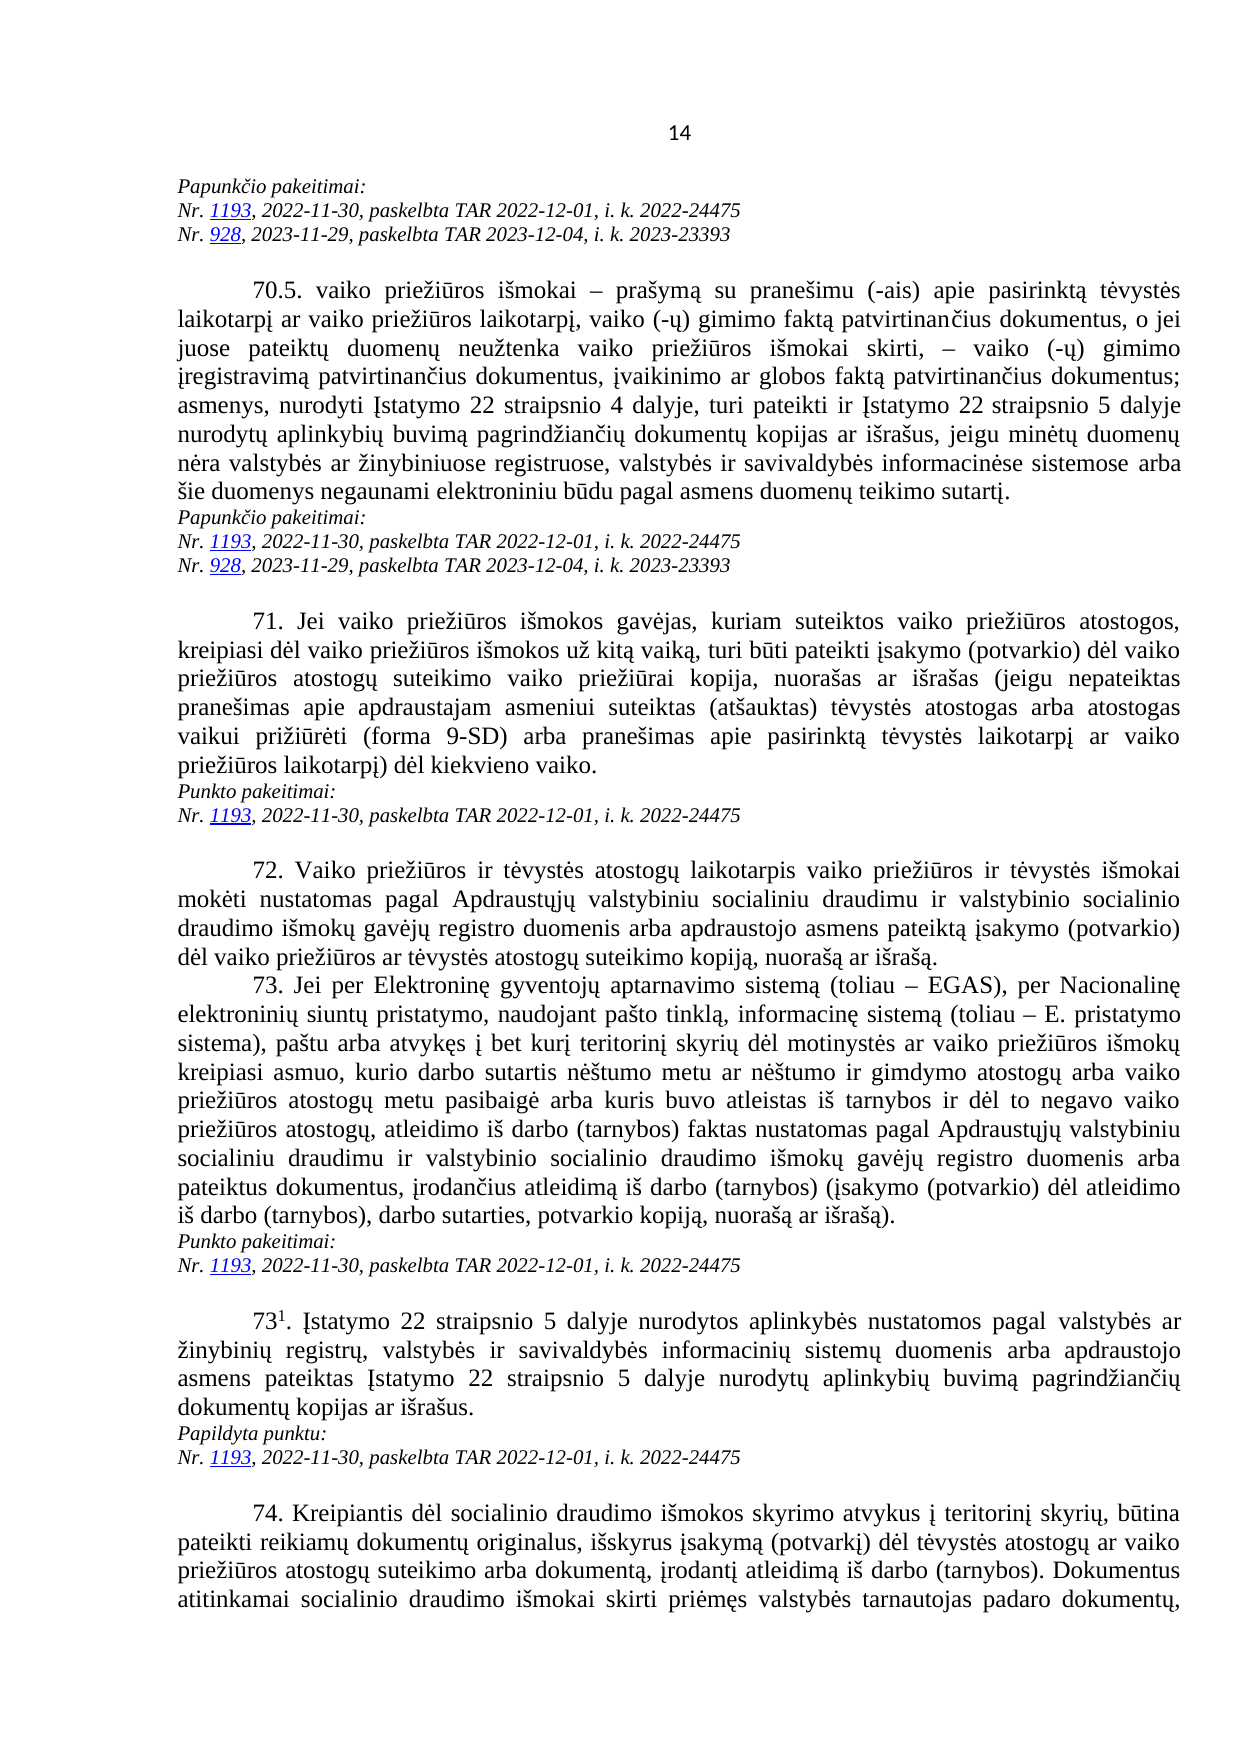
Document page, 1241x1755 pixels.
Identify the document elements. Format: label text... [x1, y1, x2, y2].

text Nr. 1193, 2022-11-30, paskelbta TAR 2022-12-01, i. k. 2022-24475 [177, 198, 1181, 222]
text Nr. 928, 2023-11-29, paskelbta TAR 2023-12-04, i. k. 2023-23393 [177, 553, 1181, 577]
text 71. Jei vaiko priežiūros išmokos gavėjas, kuriam suteiktos vaiko priežiūros atostogos, kreipiasi dėl vaiko priežiūros išmokos už kitą vaiką, turi būti pateikti įsakymo (potvarkio) dėl vaiko priežiūros atostogų suteikimo vaiko priežiūrai kopija, nuorašas ar išrašas (jeigu nepateiktas pranešimas apie apdraustajam asmeniui suteiktas (atšauktas) tėvystės atostogas arba atostogas vaikui prižiūrėti (forma 9-SD) arba pranešimas apie pasirinktą tėvystės laikotarpį ar vaiko priežiūros laikotarpį) dėl kiekvieno vaiko. [177, 606, 1181, 778]
text Punkto pakeitimai: [177, 1229, 1181, 1253]
text Papunkčio pakeitimai: [177, 505, 1181, 529]
text 73. Jei per Elektroninę gyventojų aptarnavimo sistemą (toliau – EGAS), per Nacionalinę elektroninių siuntų pristatymo, naudojant pašto tinklą, informacinę sistemą (toliau – E. pristatymo sistema), paštu arba atvykęs į bet kurį teritorinį skyrių dėl motinystės ar vaiko priežiūros išmokų kreipiasi asmuo, kurio darbo sutartis nėštumo metu ar nėštumo ir gimdymo atostogų arba vaiko priežiūros atostogų metu pasibaigė arba kuris buvo atleistas iš tarnybos ir dėl to negavo vaiko priežiūros atostogų, atleidimo iš darbo (tarnybos) faktas nustatomas pagal Apdraustųjų valstybiniu socialiniu draudimu ir valstybinio socialinio draudimo išmokų gavėjų registro duomenis arba pateiktus dokumentus, įrodančius atleidimą iš darbo (tarnybos) (įsakymo (potvarkio) dėl atleidimo iš darbo (tarnybos), darbo sutarties, potvarkio kopiją, nuorašą ar išrašą). [177, 970, 1181, 1229]
text Papunkčio pakeitimai: [177, 174, 1181, 198]
text 70.5. vaiko priežiūros išmokai – prašymą su pranešimu (-ais) apie pasirinktą tėvystės laikotarpį ar vaiko priežiūros laikotarpį, vaiko (-ų) gimimo faktą patvirtinančius dokumentus, o jei juose pateiktų duomenų neužtenka vaiko priežiūros išmokai skirti, – vaiko (-ų) gimimo įregistravimą patvirtinančius dokumentus, įvaikinimo ar globos faktą patvirtinančius dokumentus; asmenys, nurodyti Įstatymo 22 straipsnio 4 dalyje, turi pateikti ir Įstatymo 22 straipsnio 5 dalyje nurodytų aplinkybių buvimą pagrindžiančių dokumentų kopijas ar išrašus, jeigu minėtų duomenų nėra valstybės ar žinybiniuose registruose, valstybės ir savivaldybės informacinėse sistemose arba šie duomenys negaunami elektroniniu būdu pagal asmens duomenų teikimo sutartį. [177, 275, 1181, 505]
text 731. Įstatymo 22 straipsnio 5 dalyje nurodytos aplinkybės nustatomos pagal valstybės ar žinybinių registrų, valstybės ir savivaldybės informacinių sistemų duomenis arba apdraustojo asmens pateiktas Įstatymo 22 straipsnio 5 dalyje nurodytų aplinkybių buvimą pagrindžiančių dokumentų kopijas ar išrašus. [177, 1306, 1181, 1421]
text Nr. 1193, 2022-11-30, paskelbta TAR 2022-12-01, i. k. 2022-24475 [177, 1253, 1181, 1277]
text Papildyta punktu: [177, 1421, 1181, 1445]
text 72. Vaiko priežiūros ir tėvystės atostogų laikotarpis vaiko priežiūros ir tėvystės išmokai mokėti nustatomas pagal Apdraustųjų valstybiniu socialiniu draudimu ir valstybinio socialinio draudimo išmokų gavėjų registro duomenis arba apdraustojo asmens pateiktą įsakymo (potvarkio) dėl vaiko priežiūros ar tėvystės atostogų suteikimo kopiją, nuorašą ar išrašą. [177, 855, 1181, 970]
text Nr. 1193, 2022-11-30, paskelbta TAR 2022-12-01, i. k. 2022-24475 [177, 803, 1181, 827]
text Nr. 1193, 2022-11-30, paskelbta TAR 2022-12-01, i. k. 2022-24475 [177, 529, 1181, 553]
text Nr. 928, 2023-11-29, paskelbta TAR 2023-12-04, i. k. 2023-23393 [177, 222, 1181, 246]
text 74. Kreipiantis dėl socialinio draudimo išmokos skyrimo atvykus į teritorinį skyrių, būtina pateikti reikiamų dokumentų originalus, išskyrus įsakymą (potvarkį) dėl tėvystės atostogų ar vaiko priežiūros atostogų suteikimo arba dokumentą, įrodantį atleidimą iš darbo (tarnybos). Dokumentus atitinkamai socialinio draudimo išmokai skirti priėmęs valstybės tarnautojas padaro dokumentų, [177, 1498, 1181, 1613]
text Nr. 1193, 2022-11-30, paskelbta TAR 2022-12-01, i. k. 2022-24475 [177, 1445, 1181, 1469]
text Punkto pakeitimai: [177, 778, 1181, 803]
